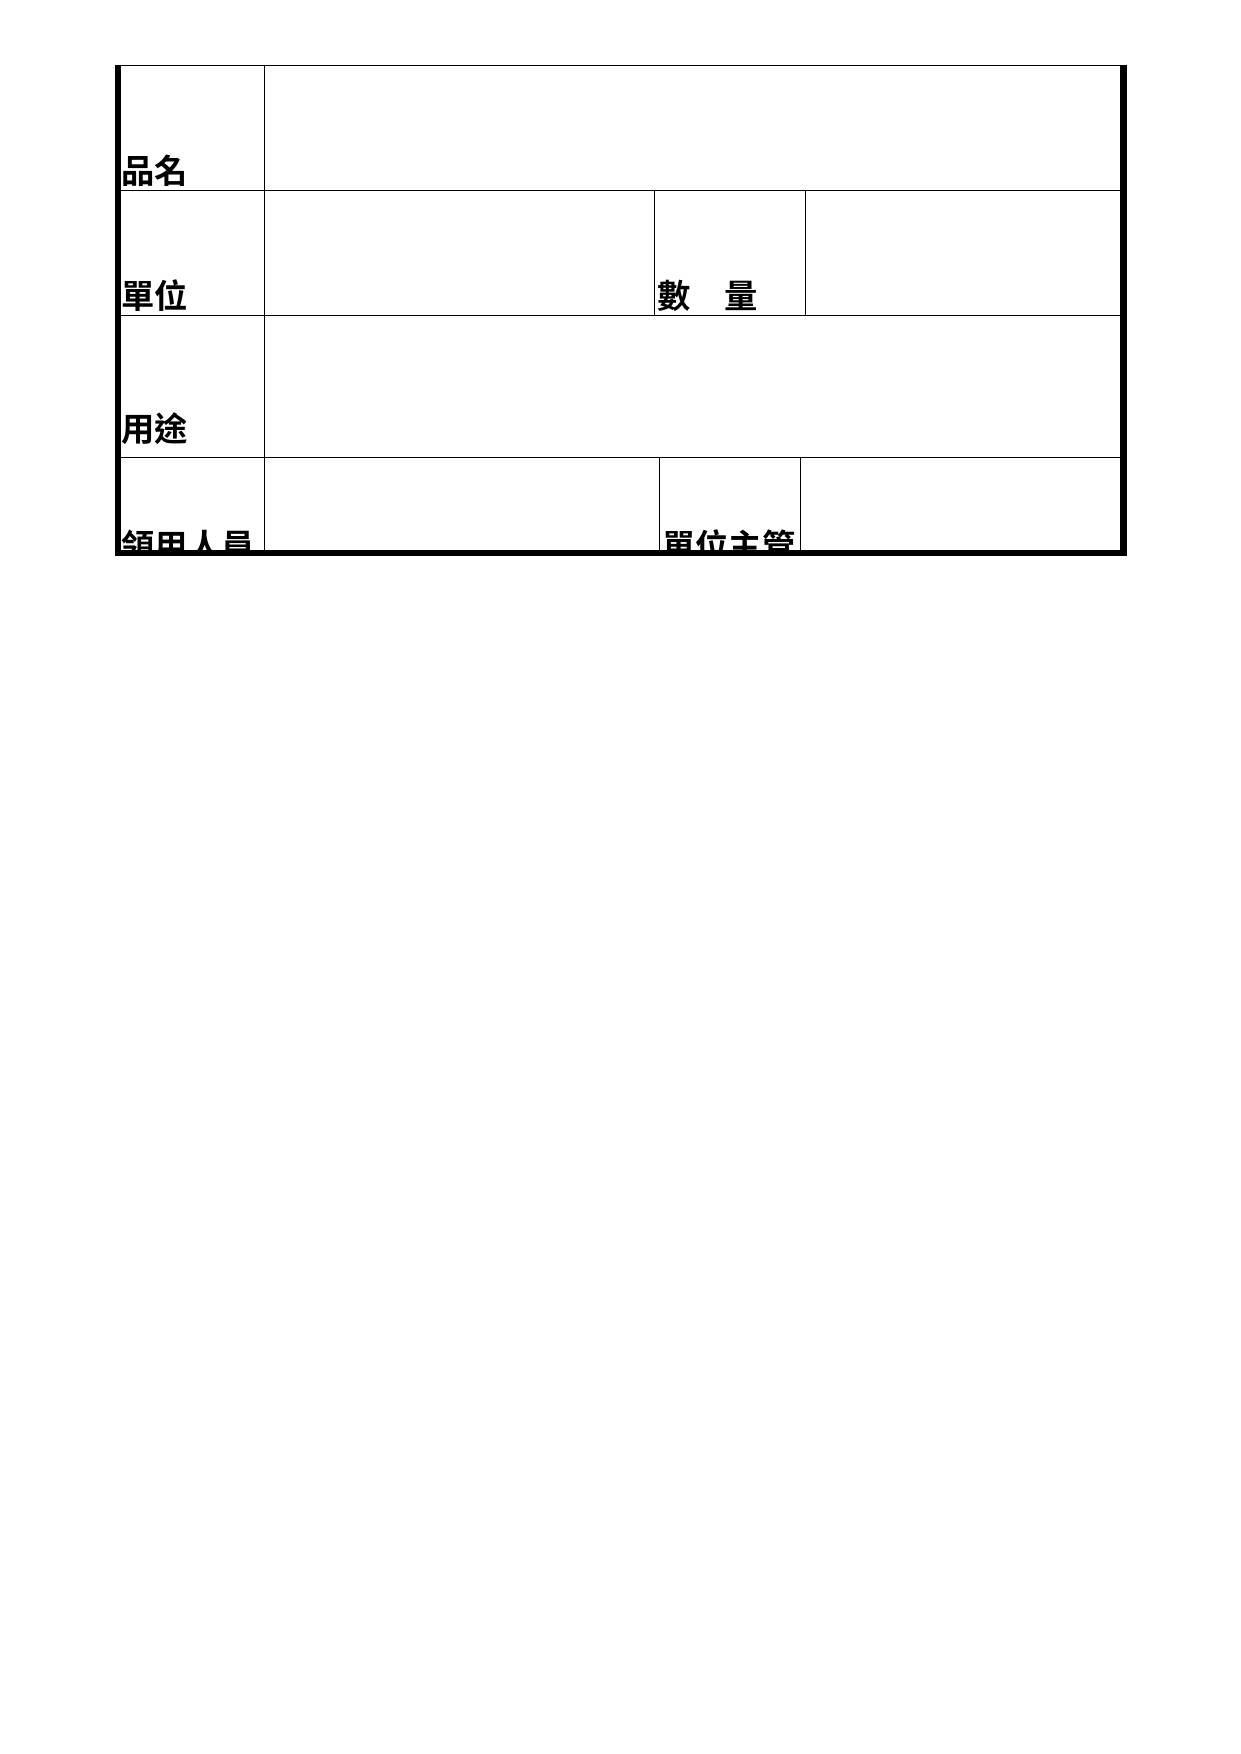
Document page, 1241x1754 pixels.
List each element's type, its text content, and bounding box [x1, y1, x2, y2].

table_cell 領用人員 [121, 458, 264, 550]
table_cell [265, 458, 659, 550]
table_cell [806, 191, 1120, 314]
table_cell [265, 191, 654, 314]
table_cell 數 量 [655, 191, 805, 314]
table_cell 單位主管 [660, 458, 800, 550]
table_cell 用途 說明 [121, 316, 264, 457]
table_cell 品名 [121, 66, 264, 189]
table_cell [801, 458, 1120, 550]
table_cell [265, 66, 1120, 189]
table_cell 單位 [121, 191, 264, 314]
table_cell [265, 316, 1120, 457]
